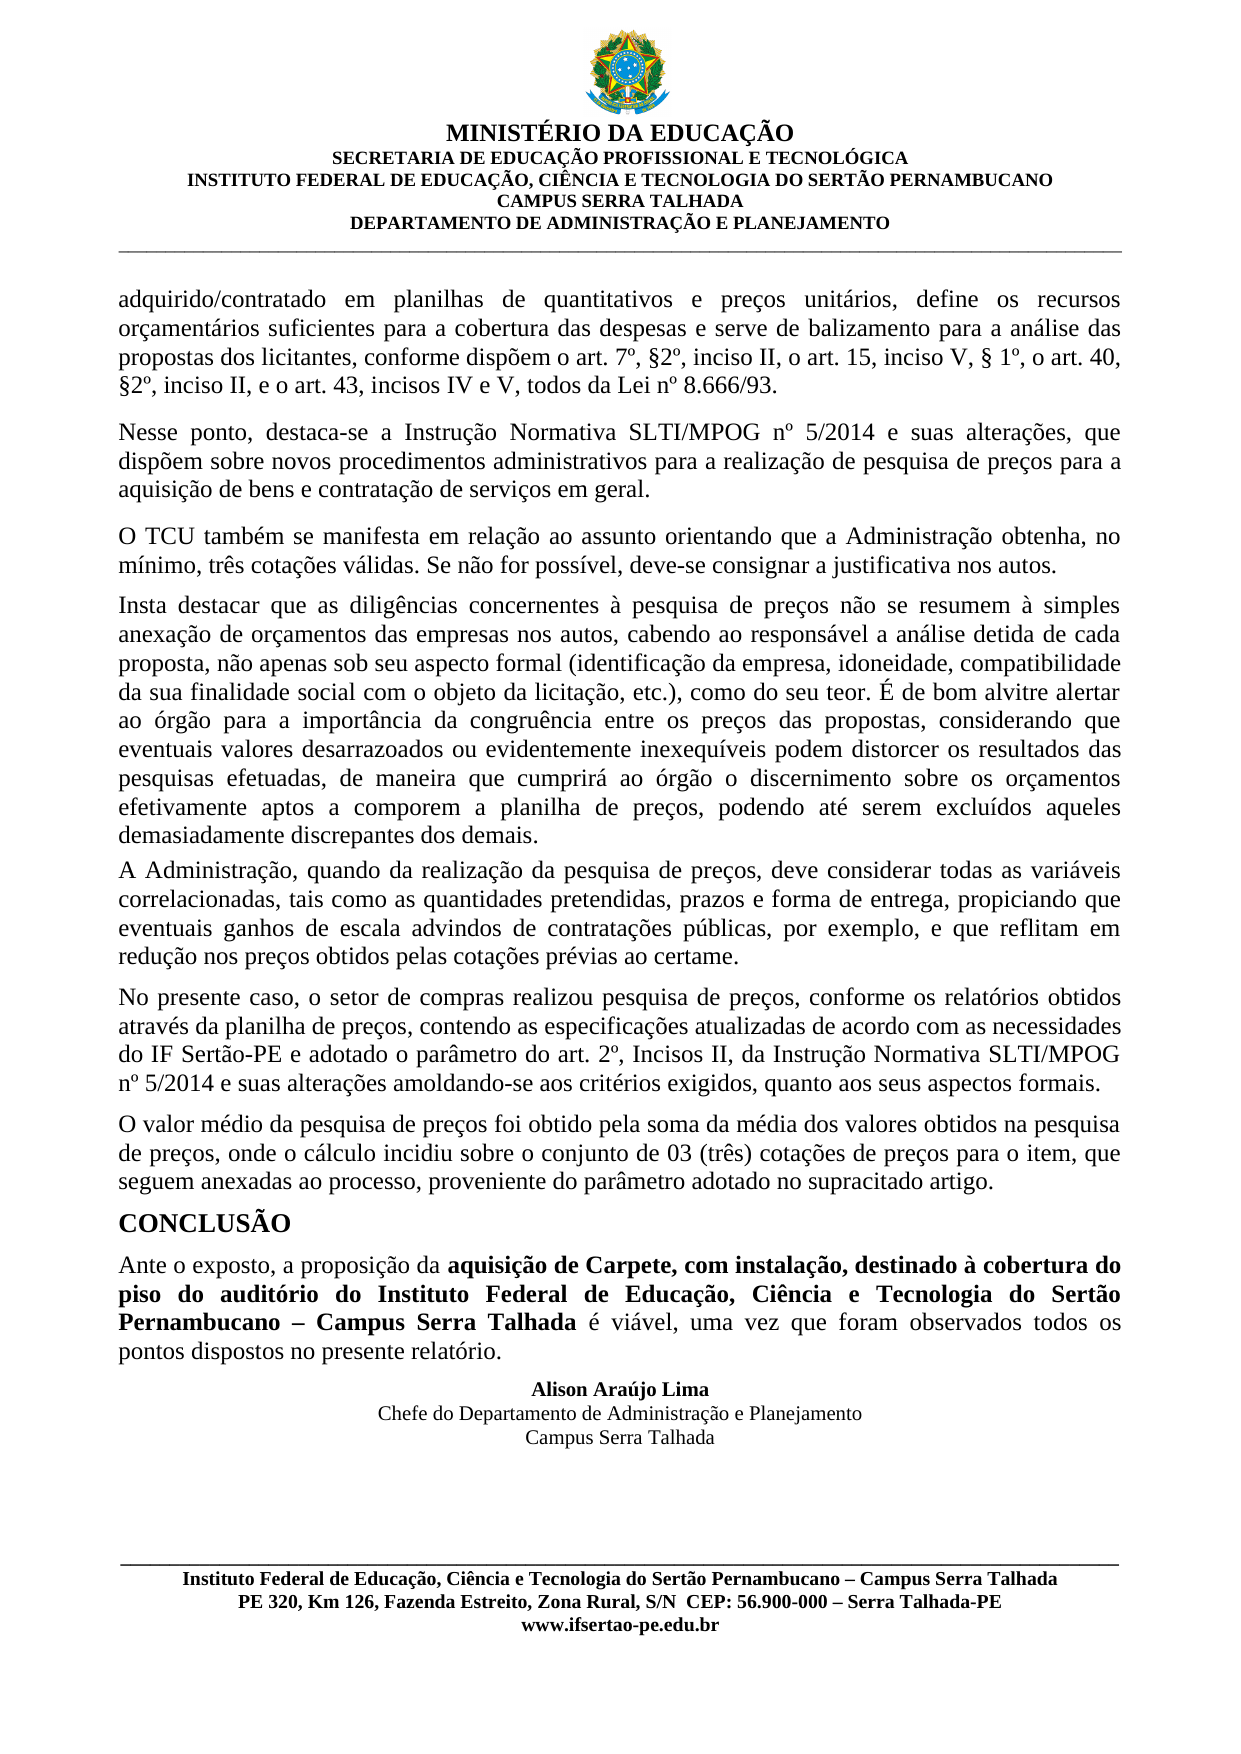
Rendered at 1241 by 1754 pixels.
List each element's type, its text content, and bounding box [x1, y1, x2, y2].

text adquirido/contratado em planilhas de quantitativos e preços unitários, define os recursos orçamentários suficientes para a cobertura das despesas e serve de balizamento para a análise das propostas dos licitantes, conforme dispõem o art. 7º, §2º, inciso II, o art. 15, inciso V, § 1º, o art. 40, §2º, inciso II, e o art. 43, incisos IV e V, todos da Lei nº 8.666/93. [118, 284, 1122, 399]
text Campus Serra Talhada [118, 1425, 1122, 1449]
text Nesse ponto, destaca-se a Instrução Normativa SLTI/MPOG nº 5/2014 e suas alterações, que dispõem sobre novos procedimentos administrativos para a realização de pesquisa de preços para a aquisição de bens e contratação de serviços em geral. [118, 417, 1122, 503]
text A Administração, quando da realização da pesquisa de preços, deve considerar todas as variáveis correlacionadas, tais como as quantidades pretendidas, prazos e forma de entrega, propiciando que eventuais ganhos de escala advindos de contratações públicas, por exemplo, e que reflitam em redução nos preços obtidos pelas cotações prévias ao certame. [118, 855, 1122, 970]
text CONCLUSÃO [118, 1207, 1122, 1238]
text No presente caso, o setor de compras realizou pesquisa de preços, conforme os relatórios obtidos através da planilha de preços, contendo as especificações atualizadas de acordo com as necessidades do IF Sertão-PE e adotado o parâmetro do art. 2º, Incisos II, da Instrução Normativa SLTI/MPOG nº 5/2014 e suas alterações amoldando-se aos critérios exigidos, quanto aos seus aspectos formais. [118, 982, 1122, 1097]
text Alison Araújo Lima [118, 1377, 1122, 1401]
text Chefe do Departamento de Administração e Planejamento [118, 1401, 1122, 1425]
picture [582, 27, 673, 117]
text Ante o exposto, a proposição da aquisição de Carpete, com instalação, destinado à cobertura do piso do auditório do Instituto Federal de Educação, Ciência e Tecnologia do Sertão Pernambucano – Campus Serra Talhada é viável, uma vez que foram observados todos os pontos dispostos no presente relatório. [118, 1250, 1122, 1365]
text O TCU também se manifesta em relação ao assunto orientando que a Administração obtenha, no mínimo, três cotações válidas. Se não for possível, deve-se consignar a justificativa nos autos. [118, 521, 1122, 578]
text O valor médio da pesquisa de preços foi obtido pela soma da média dos valores obtidos na pesquisa de preços, onde o cálculo incidiu sobre o conjunto de 03 (três) cotações de preços para o item, que seguem anexadas ao processo, proveniente do parâmetro adotado no supracitado artigo. [118, 1109, 1122, 1195]
text Insta destacar que as diligências concernentes à pesquisa de preços não se resumem à simples anexação de orçamentos das empresas nos autos, cabendo ao responsável a análise detida de cada proposta, não apenas sob seu aspecto formal (identificação da empresa, idoneidade, compatibilidade da sua finalidade social com o objeto da licitação, etc.), como do seu teor. É de bom alvitre alertar ao órgão para a importância da congruência entre os preços das propostas, considerando que eventuais valores desarrazoados ou evidentemente inexequíveis podem distorcer os resultados das pesquisas efetuadas, de maneira que cumprirá ao órgão o discernimento sobre os orçamentos efetivamente aptos a comporem a planilha de preços, podendo até serem excluídos aqueles demasiadamente discrepantes dos demais. [118, 590, 1122, 849]
